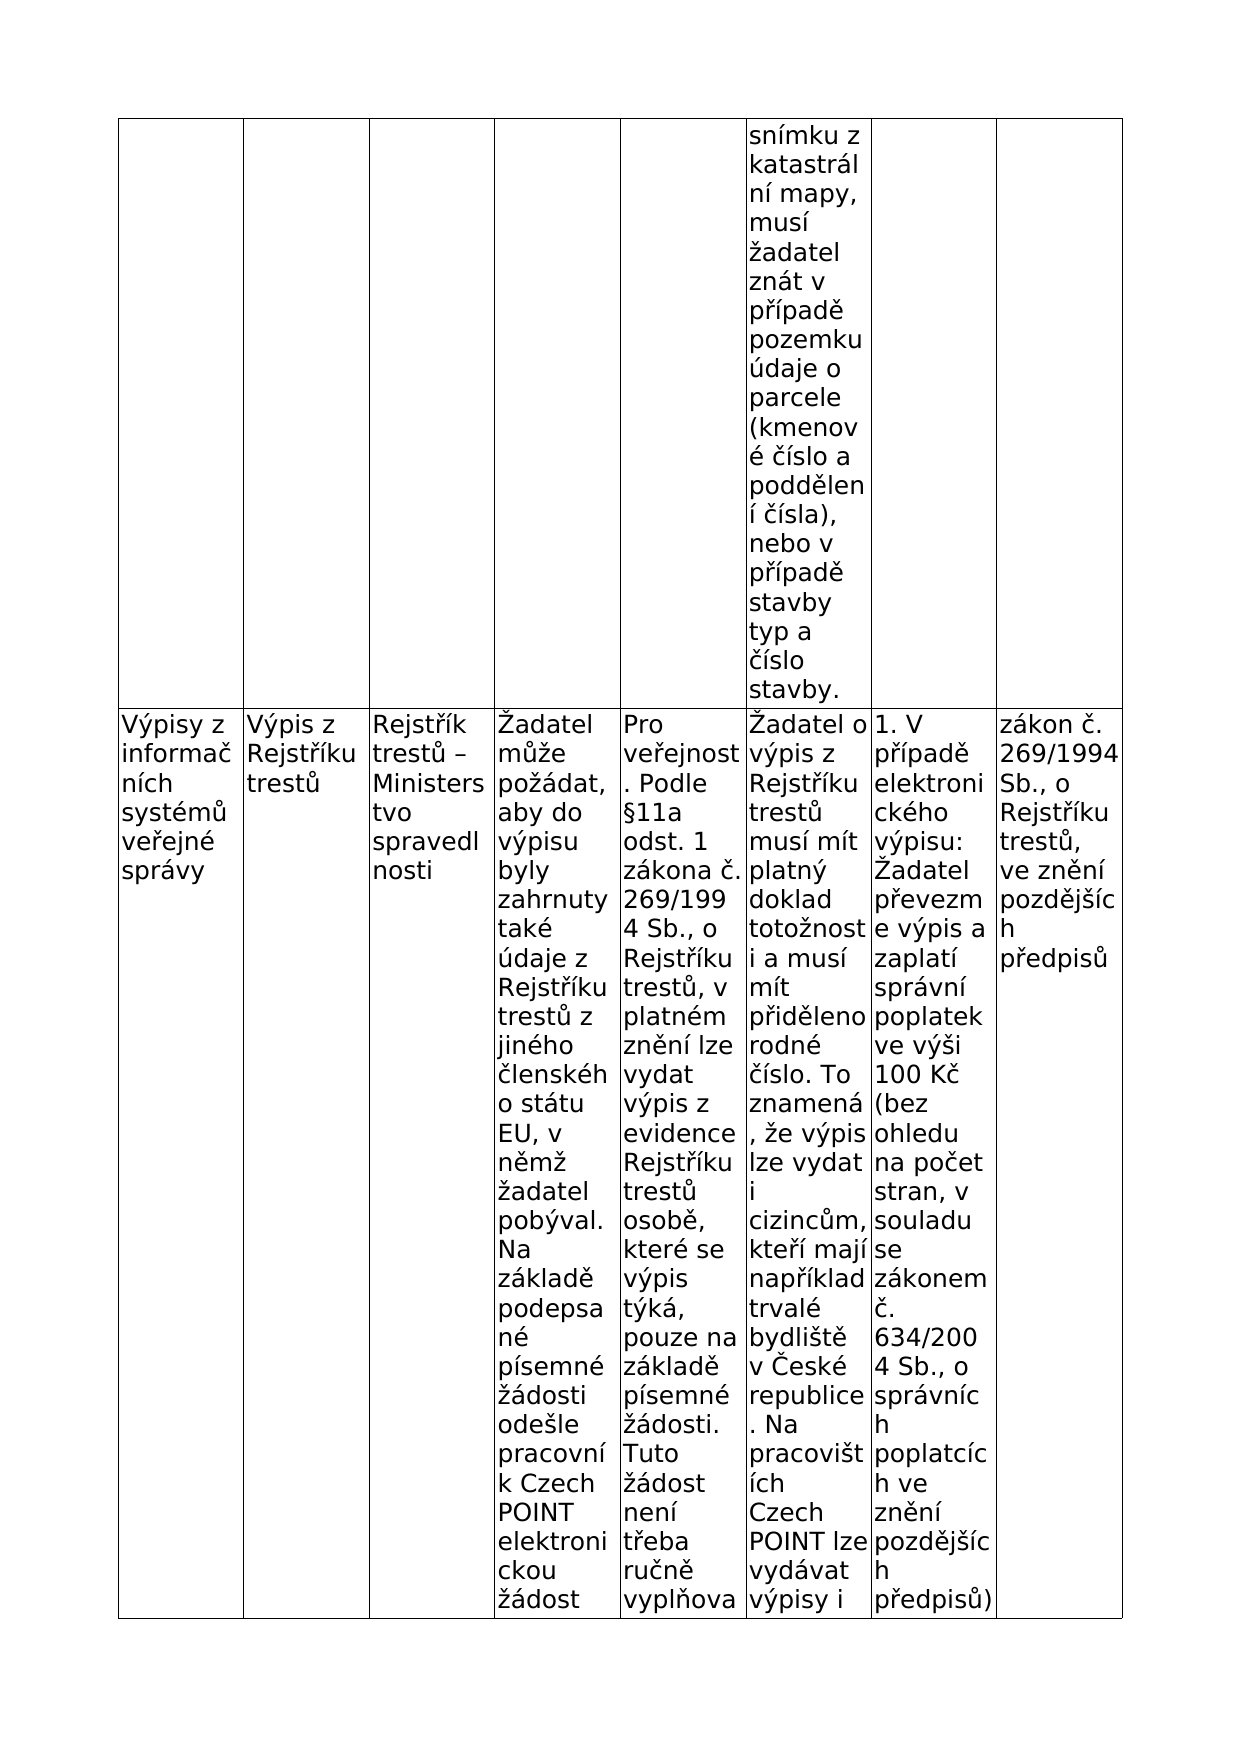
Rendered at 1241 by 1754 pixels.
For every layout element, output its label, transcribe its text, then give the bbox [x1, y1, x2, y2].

table_cell [119, 119, 243, 707]
table_cell snímku z katastrální mapy, musí žadatel znát v případě pozemku údaje o parcele (kmenové číslo a poddělení čísla), nebo v případě stavby typ a číslo stavby. [747, 119, 871, 707]
table_cell [370, 119, 494, 707]
table_cell Žadatel o výpis z Rejstříku trestů musí mít platný doklad totožnosti a musí mít přiděleno rodné číslo. To znamená, že výpis lze vydat i cizincům, kteří mají například trvalé bydliště v České republice. Na pracovištích Czech POINT lze vydávat výpisy i [747, 709, 871, 1617]
table_cell [495, 119, 620, 707]
table_cell [997, 119, 1122, 707]
table_cell Žadatel může požádat, aby do výpisu byly zahrnuty také údaje z Rejstříku trestů z jiného členského státu EU, v němž žadatel pobýval. Na základě podepsané písemné žádosti odešle pracovník Czech POINT elektronickou žádost [495, 709, 620, 1617]
table_cell Pro veřejnost. Podle §11a odst. 1 zákona č. 269/1994 Sb., o Rejstříku trestů, v platném znění lze vydat výpis z evidence Rejstříku trestů osobě, které se výpis týká, pouze na základě písemné žádosti. Tuto žádost není třeba ručně vyplňova [621, 709, 746, 1617]
table_cell Výpis z Rejstříku trestů [244, 709, 369, 1617]
table_cell [244, 119, 369, 707]
table_cell [621, 119, 746, 707]
table_cell zákon č. 269/1994 Sb., o Rejstříku trestů, ve znění pozdějších předpisů [997, 709, 1122, 1617]
table_cell 1. V případě elektronického výpisu: Žadatel převezme výpis a zaplatí správní poplatek ve výši 100 Kč (bez ohledu na počet stran, v souladu se zákonem č. 634/2004 Sb., o správních poplatcích ve znění pozdějších předpisů) [872, 709, 996, 1617]
table_cell [872, 119, 996, 707]
table_cell Výpisy z informačních systémů veřejné správy [119, 709, 243, 1617]
table_cell Rejstřík trestů – Ministerstvo spravedlnosti [370, 709, 494, 1617]
